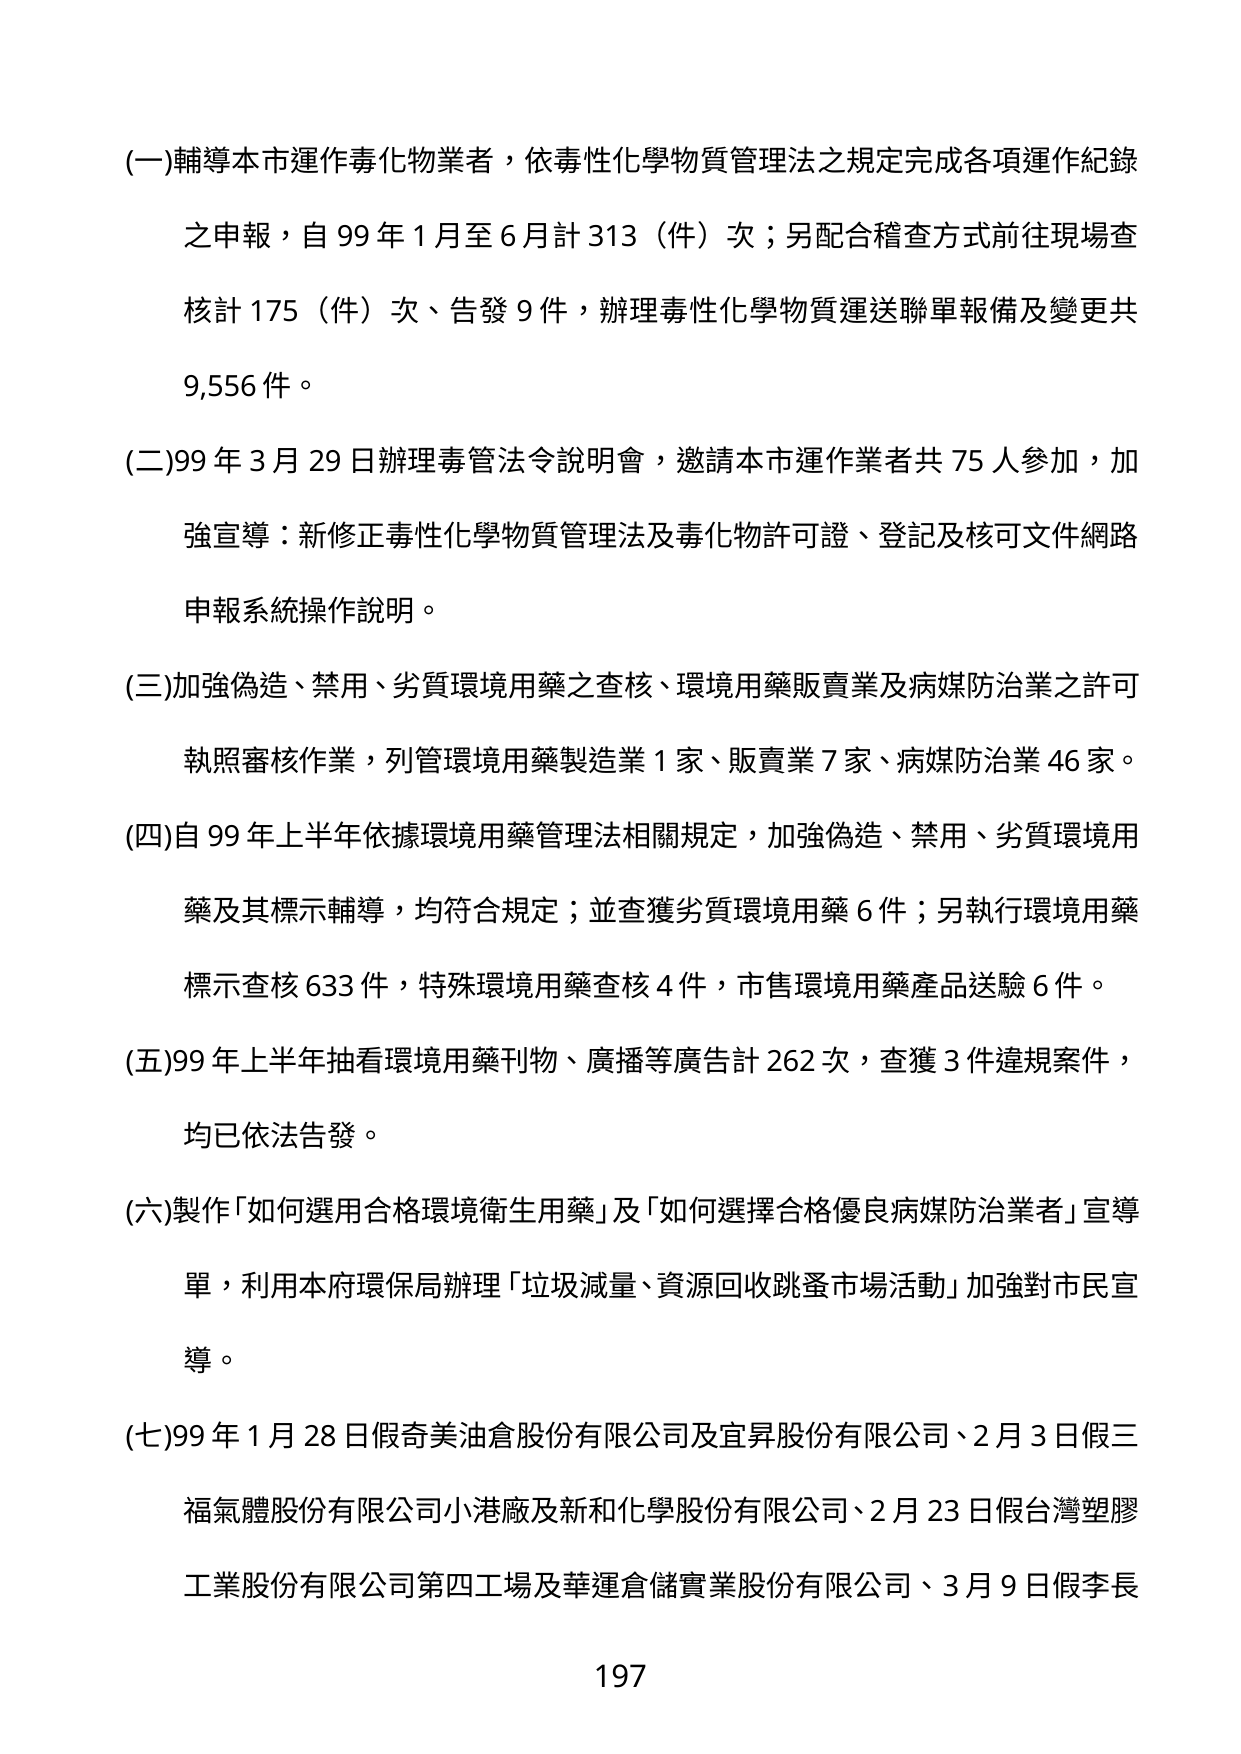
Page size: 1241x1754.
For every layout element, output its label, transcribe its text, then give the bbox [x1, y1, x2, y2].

text (二)99年3月29日辦理毒管法令說明會，邀請本市運作業者共75人參加，加強宣導：新修正毒性化學物質管理法及毒化物許可證、登記及核可文件網路申報系統操作說明。 [125, 421, 1140, 646]
text (一)輔導本市運作毒化物業者，依毒性化學物質管理法之規定完成各項運作紀錄之申報，自99年1月至6月計313（件）次；另配合稽查方式前往現場查核計175（件）次、告發9件，辦理毒性化學物質運送聯單報備及變更共9,556件。 [125, 121, 1140, 421]
text (五)99年上半年抽看環境用藥刊物、廣播等廣告計262次，查獲3件違規案件，均已依法告發。 [125, 1021, 1140, 1171]
text (七)99年1月28日假奇美油倉股份有限公司及宜昇股份有限公司、2月3日假三福氣體股份有限公司小港廠及新和化學股份有限公司、2月23日假台灣塑膠工業股份有限公司第四工場及華運倉儲實業股份有限公司、3月9日假李長 [125, 1396, 1140, 1621]
text (四)自99年上半年依據環境用藥管理法相關規定，加強偽造、禁用、劣質環境用藥及其標示輔導，均符合規定；並查獲劣質環境用藥6件；另執行環境用藥標示查核633件，特殊環境用藥查核4件，市售環境用藥產品送驗6件。 [125, 796, 1140, 1021]
text (六)製作「如何選用合格環境衛生用藥」及「如何選擇合格優良病媒防治業者」宣導單，利用本府環保局辦理「垃圾減量、資源回收跳蚤市場活動」加強對市民宣導。 [125, 1171, 1140, 1396]
text (三)加強偽造、禁用、劣質環境用藥之查核、環境用藥販賣業及病媒防治業之許可執照審核作業，列管環境用藥製造業1家、販賣業7家、病媒防治業46家。 [125, 646, 1140, 796]
